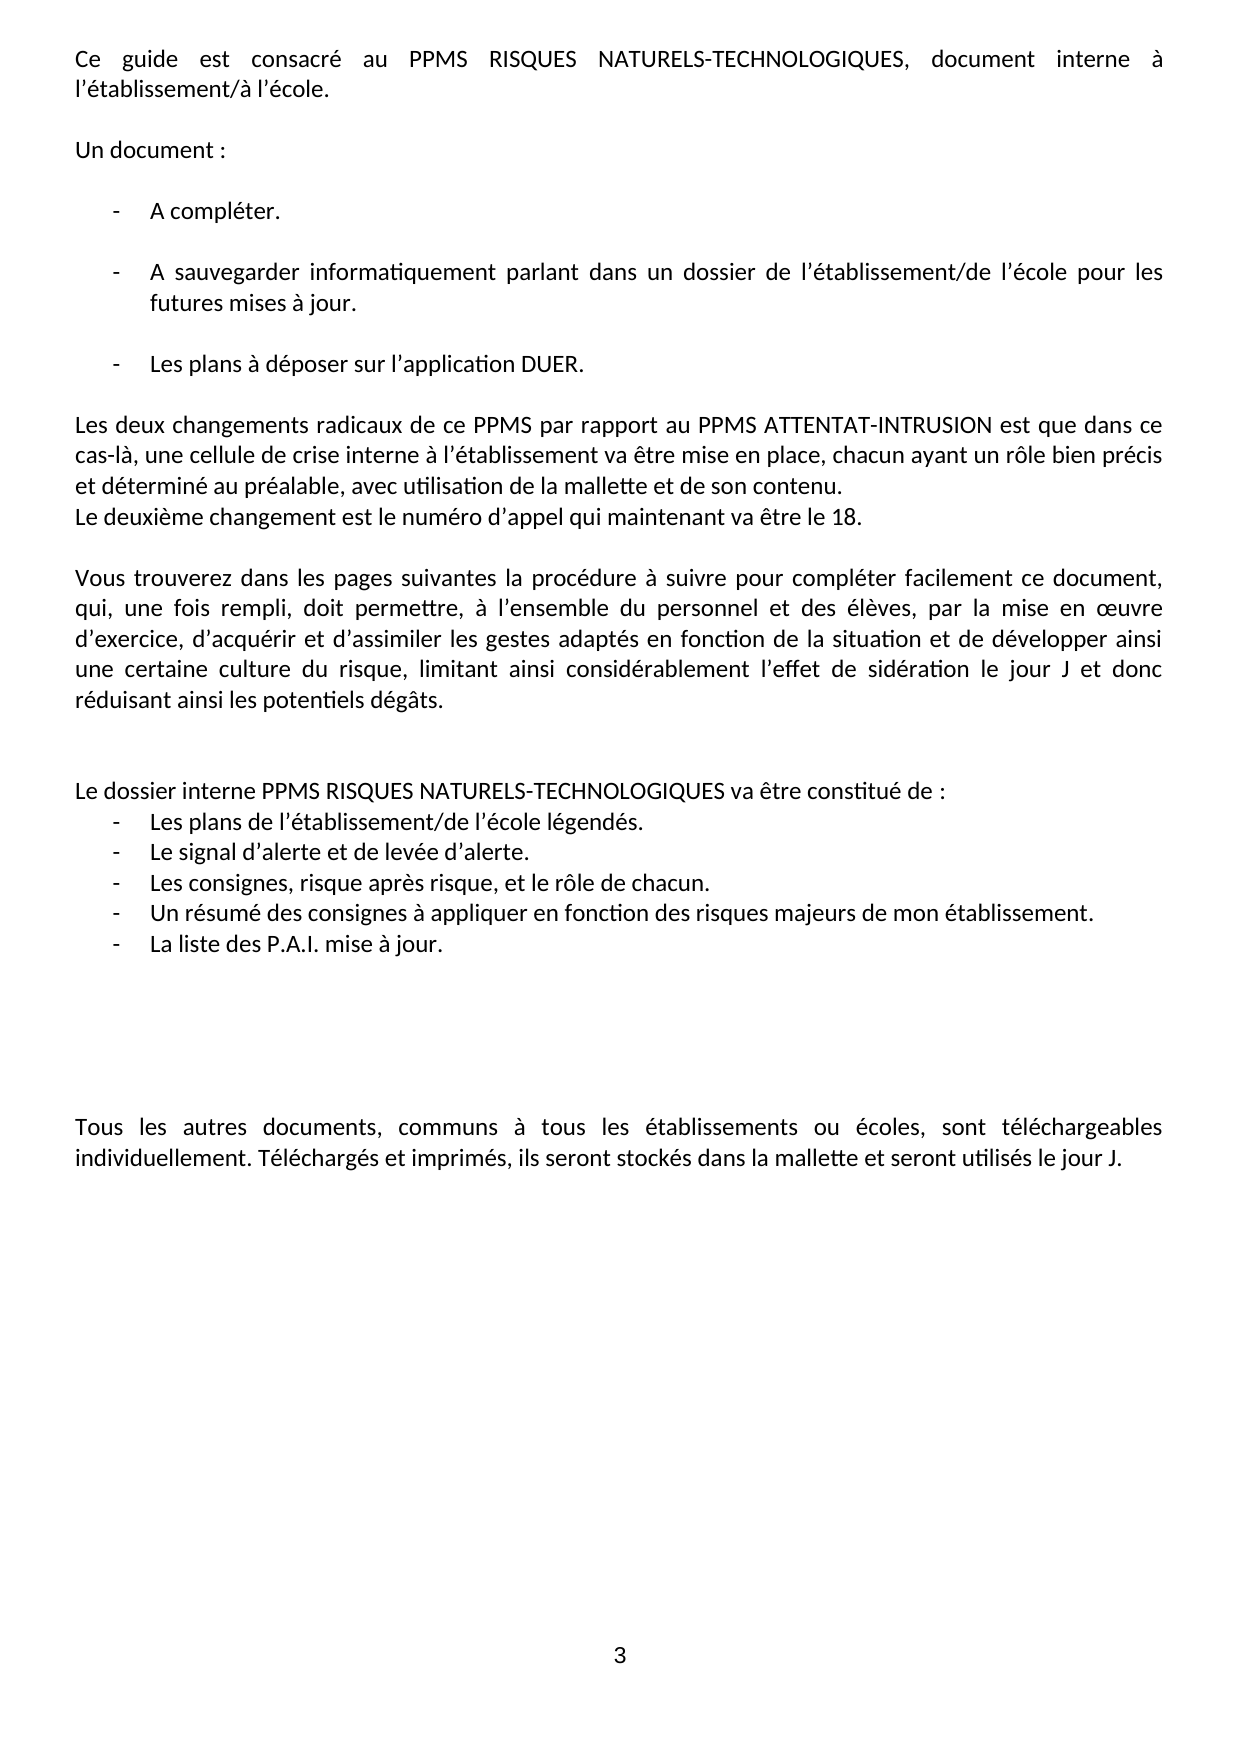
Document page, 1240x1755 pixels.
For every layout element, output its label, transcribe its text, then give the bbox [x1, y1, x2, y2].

text Le deuxième changement est le numéro d’appel qui maintenant va être le 18. [75, 501, 1164, 531]
list Le signal d’alerte et de levée d’alerte. [112, 836, 1164, 867]
list Les plans à déposer sur l’application DUER. [112, 348, 1164, 379]
list Les plans de l’établissement/de l’école légendés. [112, 806, 1164, 836]
list Un résumé des consignes à appliquer en fonction des risques majeurs de mon établissement. [112, 897, 1164, 928]
text Les deux changements radicaux de ce PPMS par rapport au PPMS ATTENTAT-INTRUSION est que dans ce cas-là, une cellule de crise interne à l’établissement va être mise en place, chacun ayant un rôle bien précis et déterminé au préalable, avec utilisation de la mallette et de son contenu. [75, 409, 1164, 501]
list Les consignes, risque après risque, et le rôle de chacun. [112, 867, 1164, 897]
list A sauvegarder informatiquement parlant dans un dossier de l’établissement/de l’école pour les futures mises à jour. [112, 257, 1164, 318]
list La liste des P.A.I. mise à jour. [112, 928, 1164, 958]
list A compléter. [112, 196, 1164, 226]
text Tous les autres documents, communs à tous les établissements ou écoles, sont téléchargeables individuellement. Téléchargés et imprimés, ils seront stockés dans la mallette et seront utilisés le jour J. [75, 1111, 1164, 1172]
text Ce guide est consacré au PPMS RISQUES NATURELS-TECHNOLOGIQUES, document interne à l’établissement/à l’école. [75, 43, 1164, 104]
text Un document : [75, 134, 1164, 165]
text Le dossier interne PPMS RISQUES NATURELS-TECHNOLOGIQUES va être constitué de : [75, 775, 1164, 806]
text Vous trouverez dans les pages suivantes la procédure à suivre pour compléter facilement ce document, qui, une fois rempli, doit permettre, à l’ensemble du personnel et des élèves, par la mise en œuvre d’exercice, d’acquérir et d’assimiler les gestes adaptés en fonction de la situation et de développer ainsi une certaine culture du risque, limitant ainsi considérablement l’effet de sidération le jour J et donc réduisant ainsi les potentiels dégâts. [75, 562, 1164, 714]
